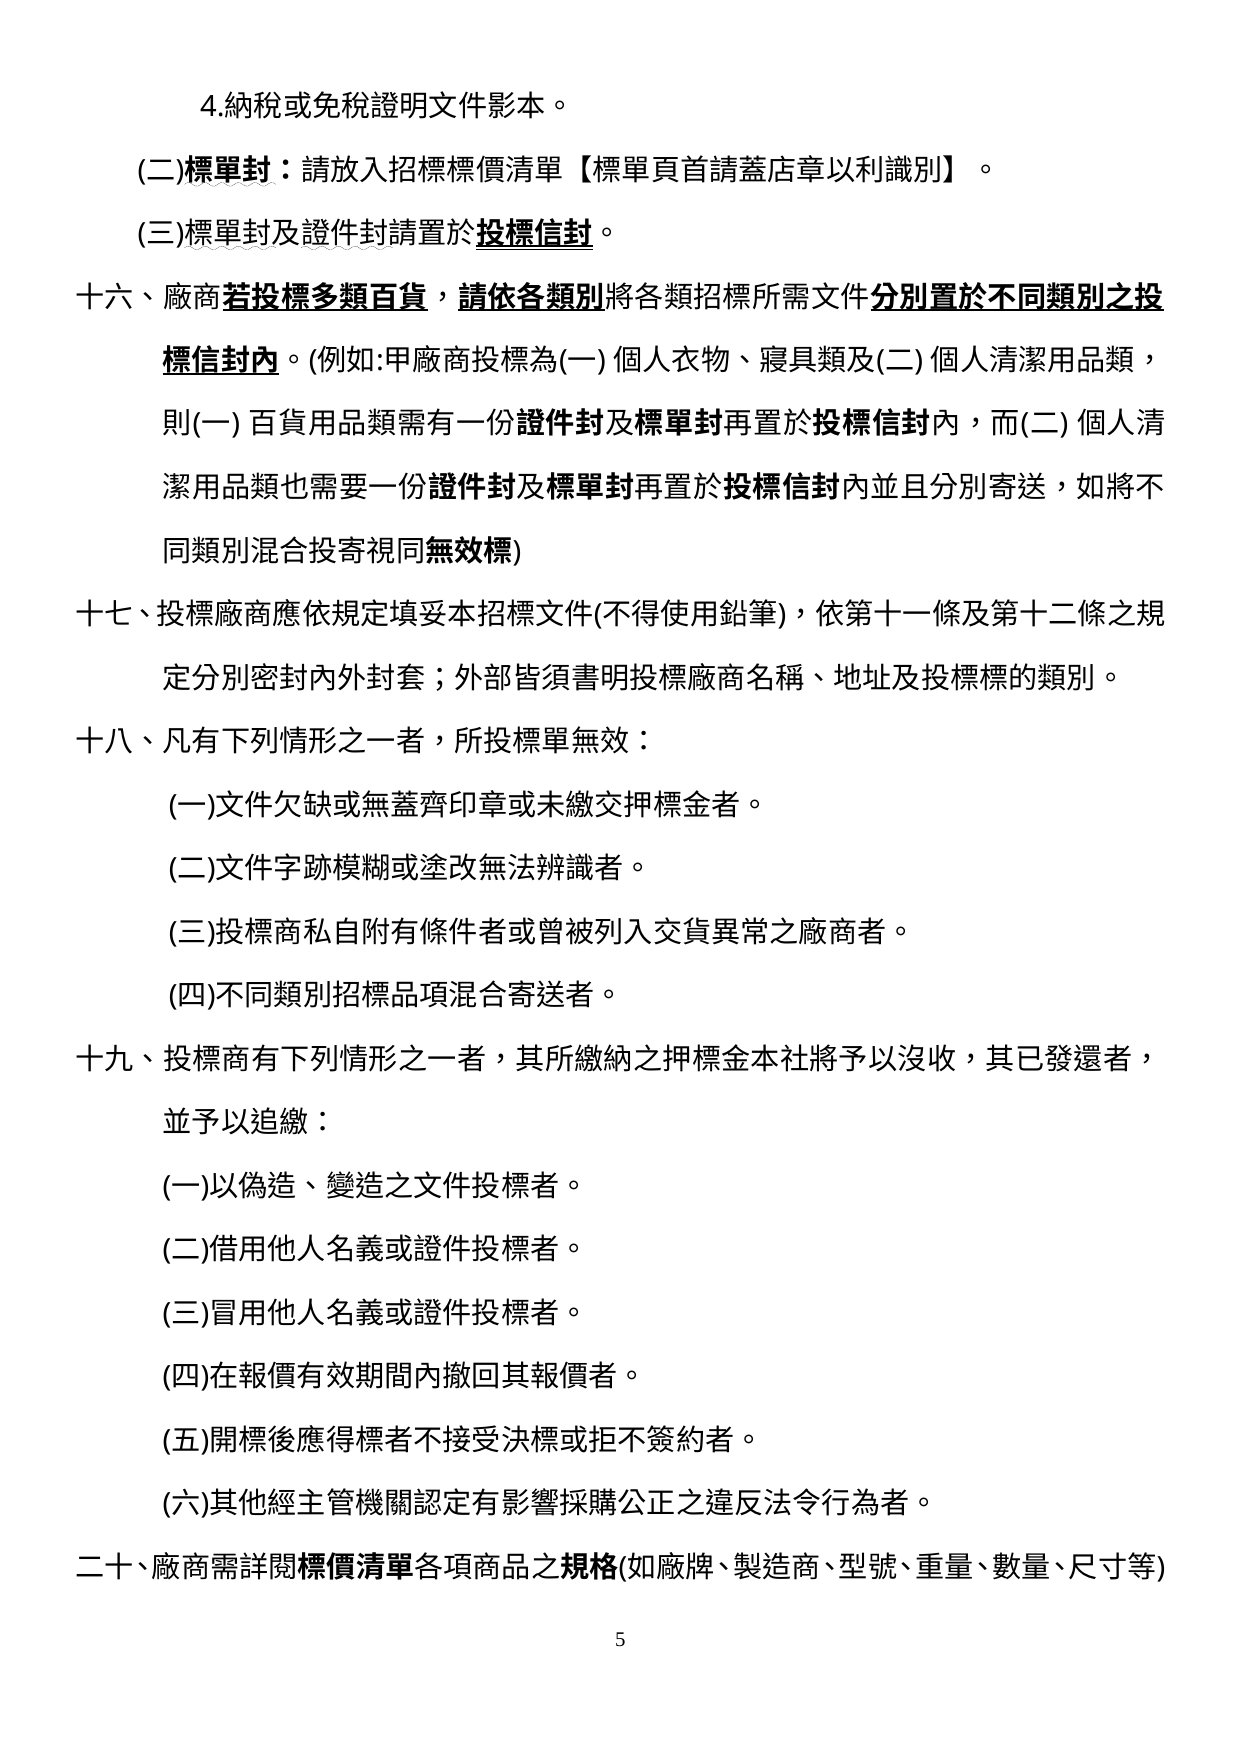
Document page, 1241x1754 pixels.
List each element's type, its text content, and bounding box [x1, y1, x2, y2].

text (五)開標後應得標者不接受決標或拒不簽約者。 [162, 1416, 1165, 1459]
text 十九、投標商有下列情形之一者，其所繳納之押標金本社將予以沒收，其已發還者，並予以追繳： [75, 1035, 1165, 1141]
text (六)其他經主管機關認定有影響採購公正之違反法令行為者。 [162, 1480, 1165, 1522]
text (二)文件字跡模糊或塗改無法辨識者。 [169, 844, 1165, 887]
text 十七、投標廠商應依規定填妥本招標文件(不得使用鉛筆)，依第十一條及第十二條之規定分別密封內外封套；外部皆須書明投標廠商名稱、地址及投標標的類別。 [75, 591, 1165, 696]
text 十八、凡有下列情形之一者，所投標單無效： [75, 718, 1165, 760]
text (三)投標商私自附有條件者或曾被列入交貨異常之廠商者。 [169, 908, 1165, 951]
text (二)標單封：請放入招標標價清單【標單頁首請蓋店章以利識別】。 [137, 146, 1165, 188]
text (三)冒用他人名義或證件投標者。 [162, 1289, 1165, 1332]
text 二十、廠商需詳閱標價清單各項商品之規格(如廠牌、製造商、型號、重量、數量、尺寸等) [75, 1543, 1165, 1586]
text (一)文件欠缺或無蓋齊印章或未繳交押標金者。 [169, 781, 1165, 823]
text (四)不同類別招標品項混合寄送者。 [169, 972, 1165, 1014]
text (三)標單封及證件封請置於投標信封。 [137, 209, 1165, 252]
text 十六、廠商若投標多類百貨，請依各類別將各類招標所需文件分別置於不同類別之投標信封內。(例如:甲廠商投標為(一) 個人衣物、寢具類及(二) 個人清潔用品類，則(一) 百貨用品類需有一份證件封及標單封再置於投標信封內，而(二) 個人清潔用品類也需要一份證件封及標單封再置於投標信封內並且分別寄送，如將不同類別混合投寄視同無效標) [75, 273, 1165, 569]
text (四)在報價有效期間內撤回其報價者。 [162, 1353, 1165, 1395]
text 4.納稅或免稅證明文件影本。 [200, 82, 1165, 125]
text (一)以偽造、變造之文件投標者。 [162, 1162, 1165, 1204]
text (二)借用他人名義或證件投標者。 [162, 1226, 1165, 1268]
